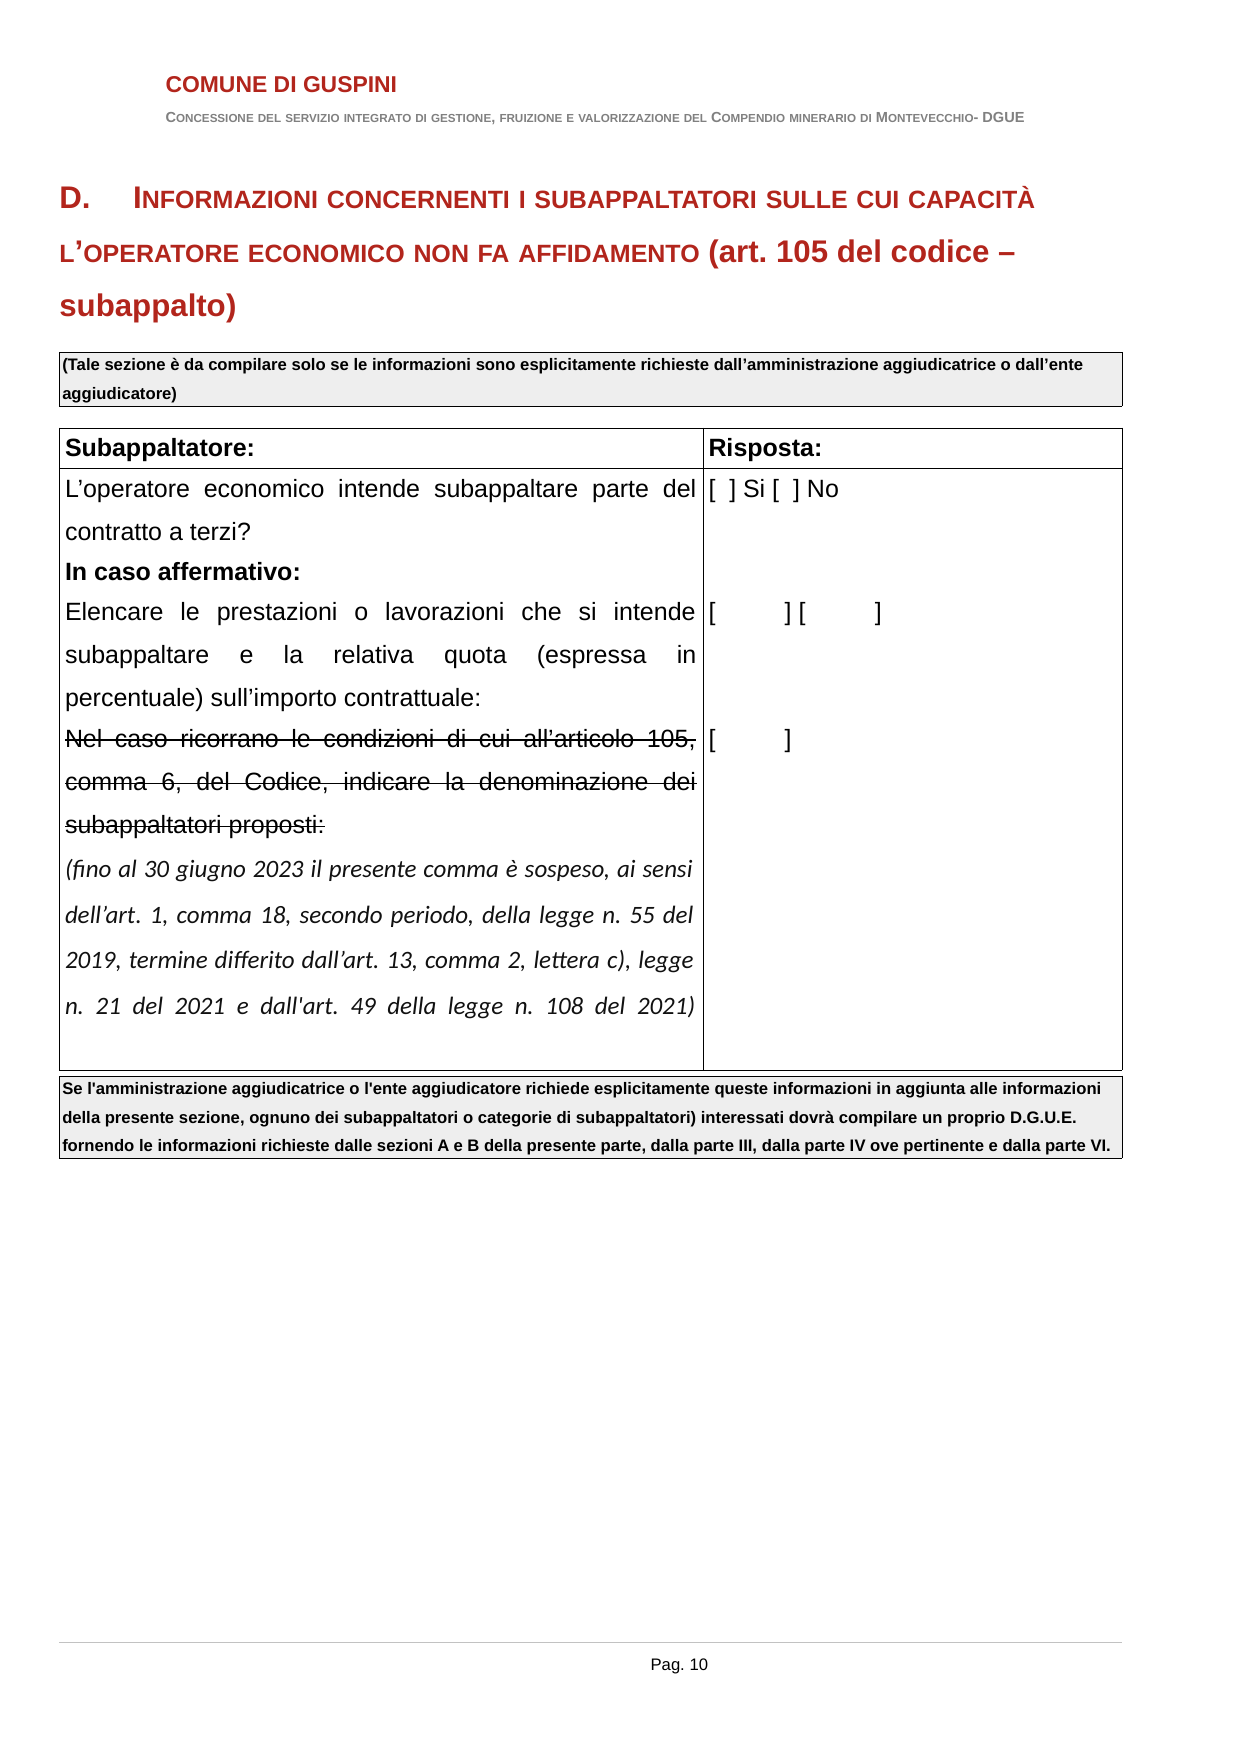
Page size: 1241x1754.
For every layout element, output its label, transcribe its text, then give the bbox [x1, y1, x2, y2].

text Se l'amministrazione aggiudicatrice o l'ente aggiudicatore richiede esplicitamente queste informazioni in aggiunta alle informazioni della presente sezione, ognuno dei subappaltatori o categorie di subappaltatori) interessati dovrà compilare un proprio D.G.U.E. fornendo le informazioni richieste dalle sezioni A e B della presente parte, dalla parte III, dalla parte IV ove pertinente e dalla parte VI. [60, 1077, 1122, 1158]
text (Tale sezione è da compilare solo se le informazioni sono esplicitamente richieste dall’amministrazione aggiudicatrice o dall’ente aggiudicatore) [60, 353, 1122, 406]
table_cell [ ] [704, 718, 1122, 1069]
table_header Risposta: [704, 429, 1122, 468]
table_cell [ ] [ ] [704, 591, 1122, 718]
table_cell [ ] Si [ ] No [704, 469, 1122, 551]
table_cell In caso affermativo: [60, 551, 703, 591]
table_cell L’operatore economico intende subappaltare parte del contratto a terzi? [60, 469, 703, 551]
table_cell Elencare le prestazioni o lavorazioni che si intende subappaltare e la relativa quota (espressa in percentuale) sull’importo contrattuale: [60, 591, 703, 718]
table_cell Nel caso ricorrano le condizioni di cui all’articolo 105, comma 6, del Codice, indicare la denominazione dei subappaltatori proposti: (fino al 30 giugno 2023 il presente comma è sospeso, ai sensi dell’art. 1, comma 18, secondo periodo, della legge n. 55 del 2019, termine differito dall’art. 13, comma 2, lettera c), legge n. 21 del 2021 e dall'art. 49 della legge n. 108 del 2021) [60, 718, 703, 1069]
table_cell [704, 551, 1122, 591]
subtitle Informazioni concernenti i subappaltatori sulle cui capacità l’operatore economico non fa affidamento (art. 105 del codice – subappalto) [59, 179, 1122, 322]
table_header Subappaltatore: [60, 429, 703, 468]
